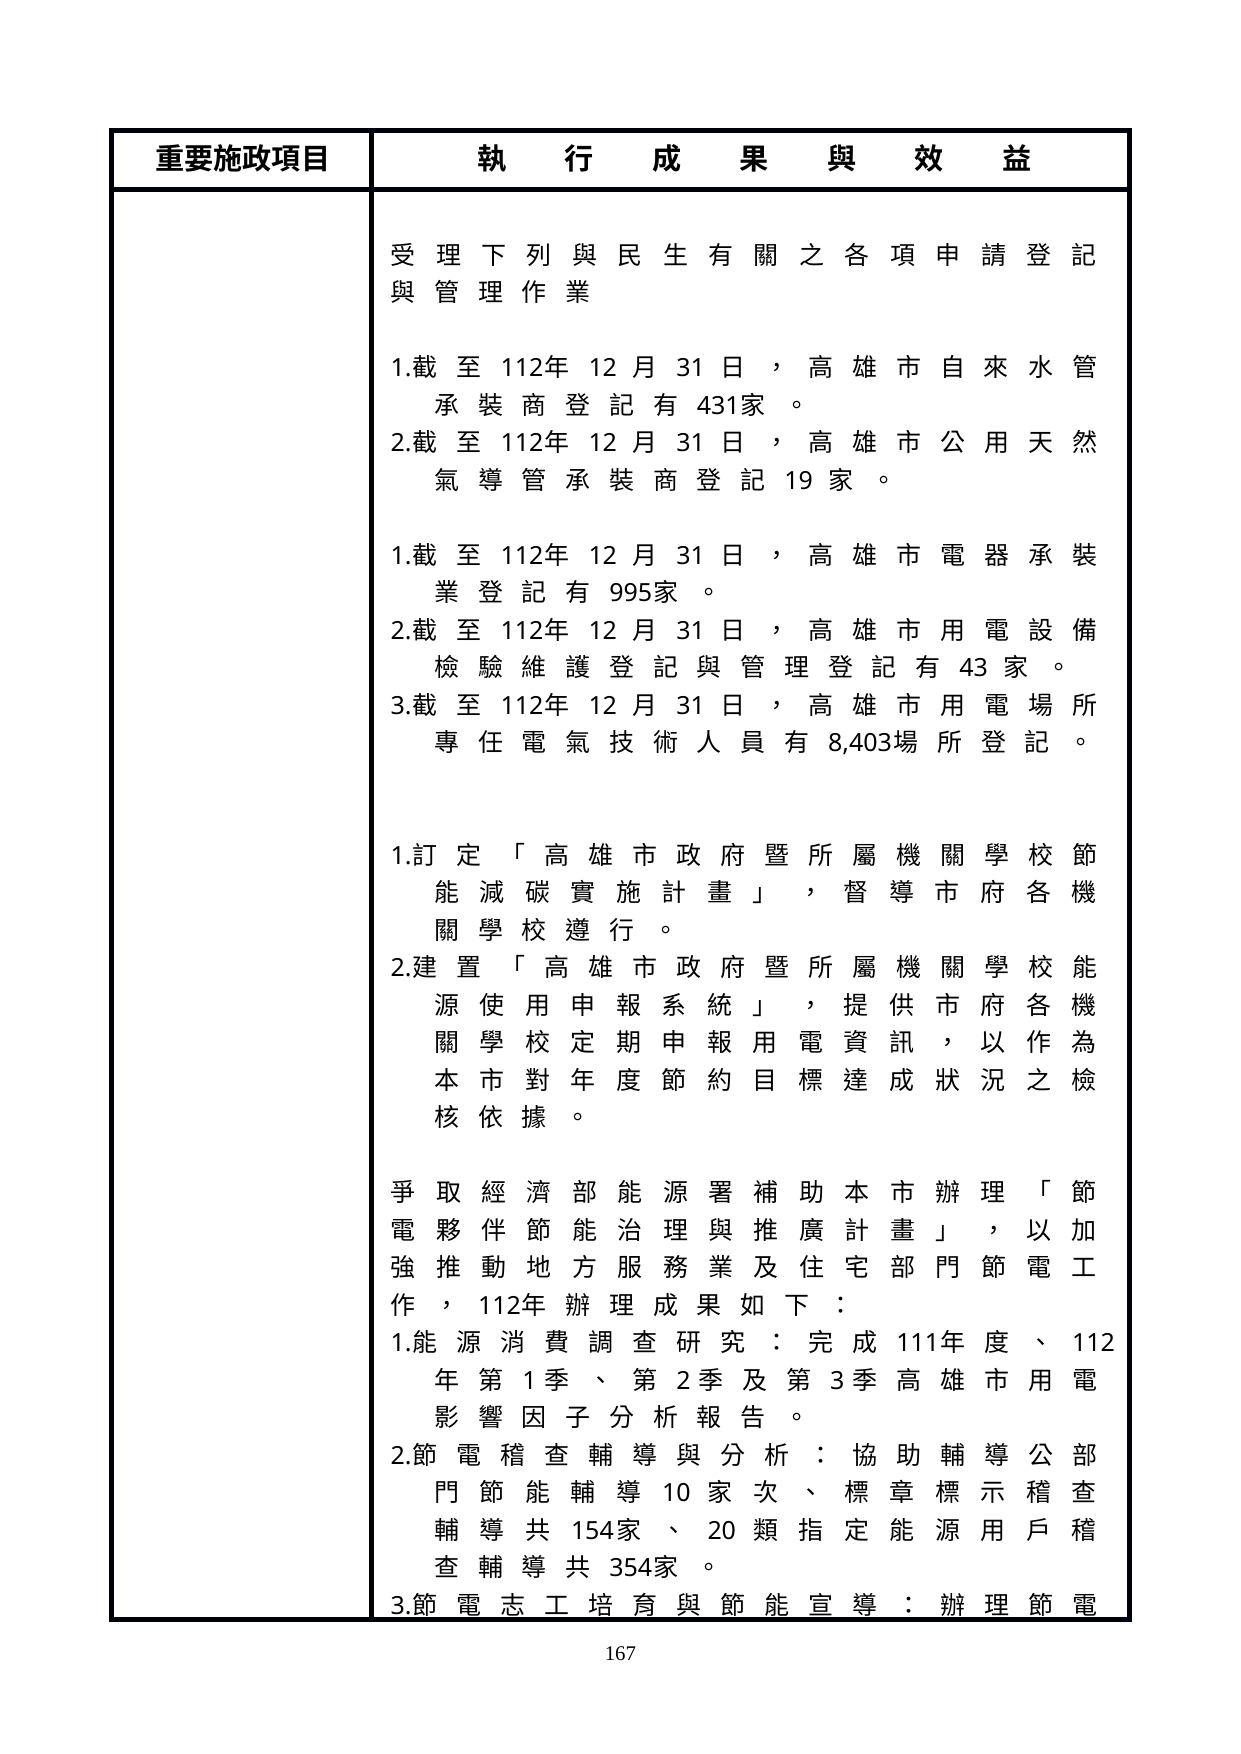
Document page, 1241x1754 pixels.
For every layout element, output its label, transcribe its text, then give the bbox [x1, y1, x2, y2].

table_cell [114, 192, 369, 1617]
table_header 執 行 成 果 與 效 益 [374, 133, 1127, 187]
table_cell 受理下列與民生有關之各項申請登記與管理作業 1.截至112年12月31日，高雄市自來水管承裝商登記有431家。 2.截至112年12月31日，高雄市公用天然氣導管承裝商登記19家。 1.截至112年12月31日，高雄市電器承裝業登記有995家。 2.截至112年12月31日，高雄市用電設備檢驗維護登記與管理登記有43家。 3.截至112年12月31日，高雄市用電場所專任電氣技術人員有8,403場所登記。 1.訂定「高雄市政府暨所屬機關學校節能減碳實施計畫」，督導市府各機關學校遵行。 2.建置「高雄市政府暨所屬機關學校能源使用申報系統」，提供市府各機關學校定期申報用電資訊，以作為本市對年度節約目標達成狀況之檢核依據。 爭取經濟部能源署補助本市辦理「節電夥伴節能治理與推廣計畫」，以加強推動地方服務業及住宅部門節電工作，112年辦理成果如下： 1.能源消費調查研究：完成111年度、112年第1季、第2季及第3季高雄市用電影響因子分析報告。 2.節電稽查輔導與分析：協助輔導公部門節能輔導10家次、標章標示稽查輔導共154家、20類指定能源用戶稽查輔導共354家。 3.節電志工培育與節能宣導：辦理節電 [374, 192, 1127, 1617]
table_header 重要施政項目 [114, 133, 369, 187]
